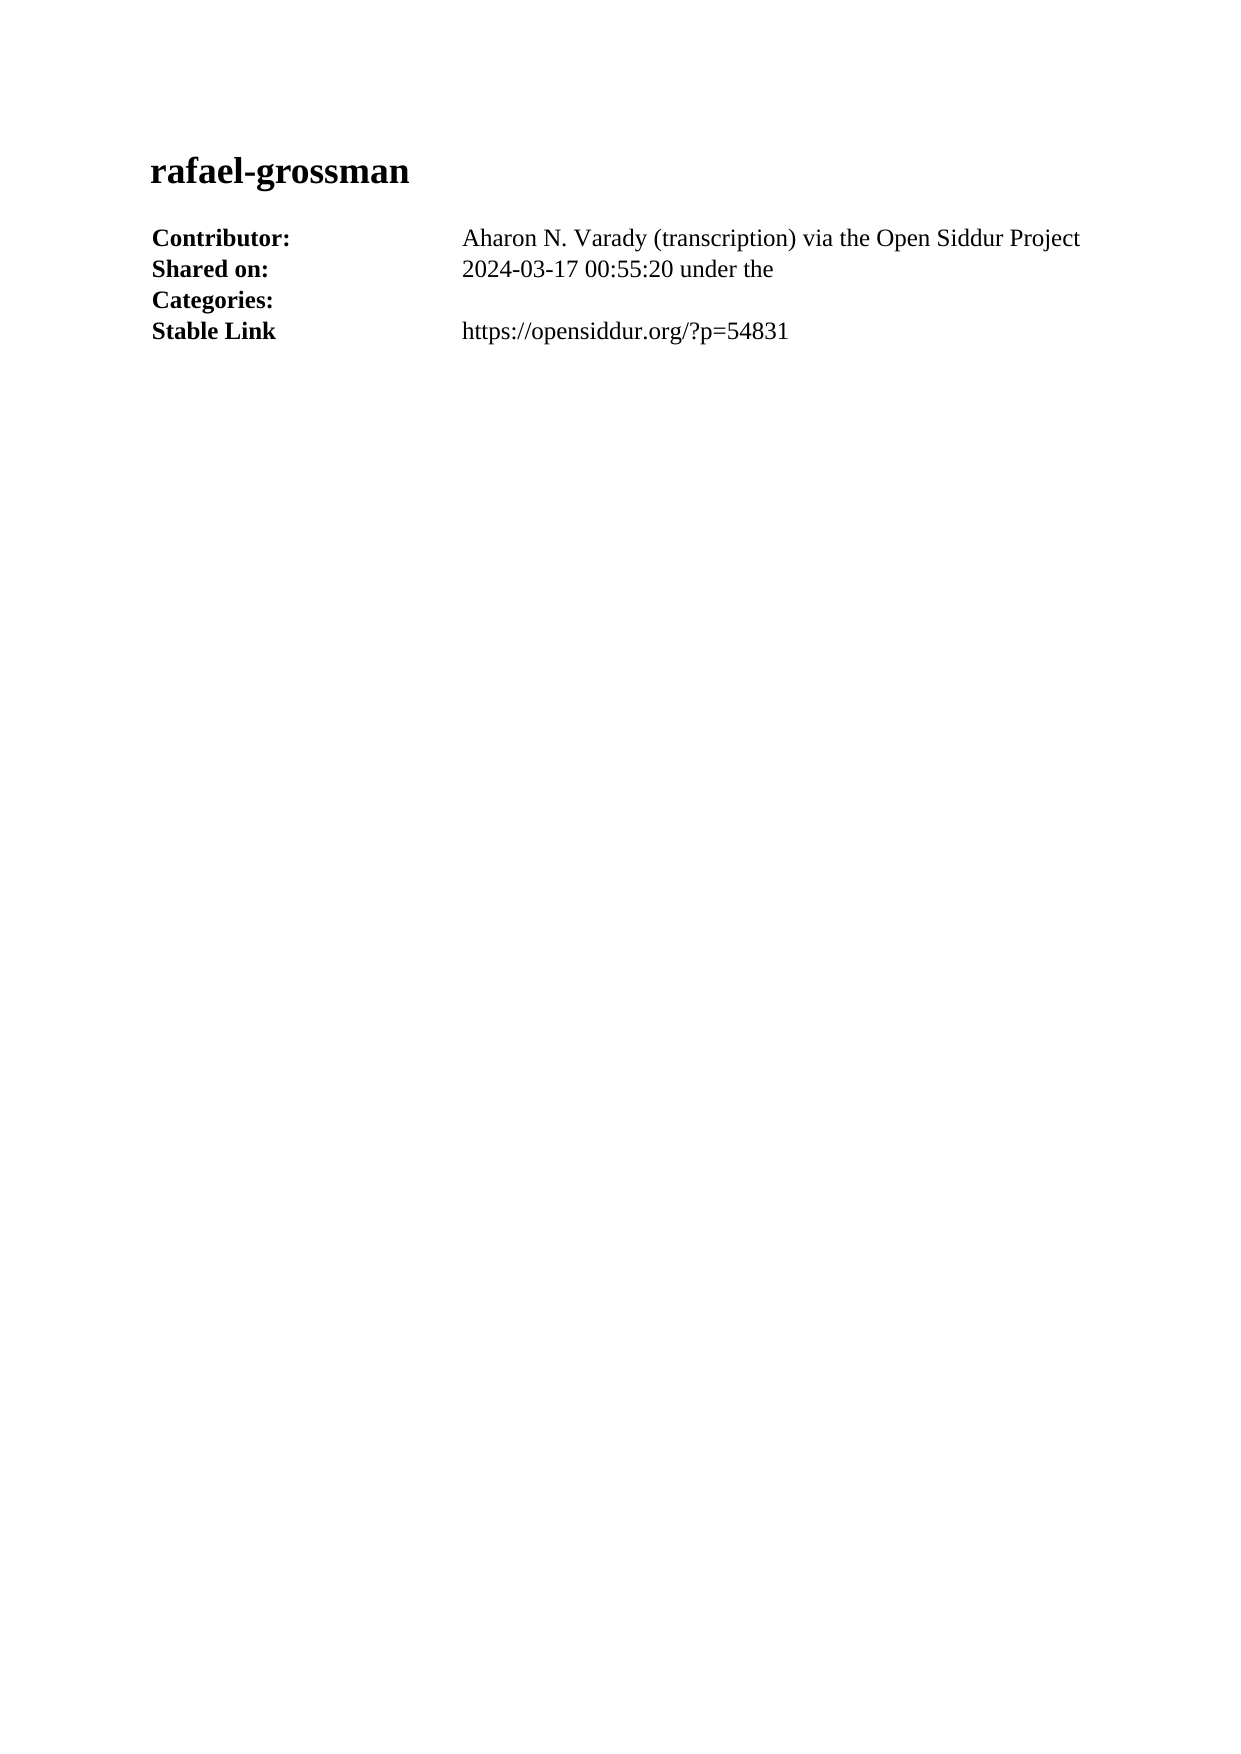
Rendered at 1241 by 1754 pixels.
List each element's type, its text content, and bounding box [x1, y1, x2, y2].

table_cell [460, 284, 1090, 315]
table_header Aharon N. Varady (transcription) via the Open Siddur Project [460, 223, 1090, 253]
subtitle rafael-grossman [150, 150, 1090, 192]
table_cell Shared on: [150, 254, 460, 284]
table_header Contributor: [150, 223, 460, 253]
table_cell 2024-03-17 00:55:20 under the [460, 254, 1090, 284]
table_cell Stable Link [150, 315, 460, 346]
table_cell https://opensiddur.org/?p=54831 [460, 315, 1090, 346]
table_cell Categories: [150, 284, 460, 315]
